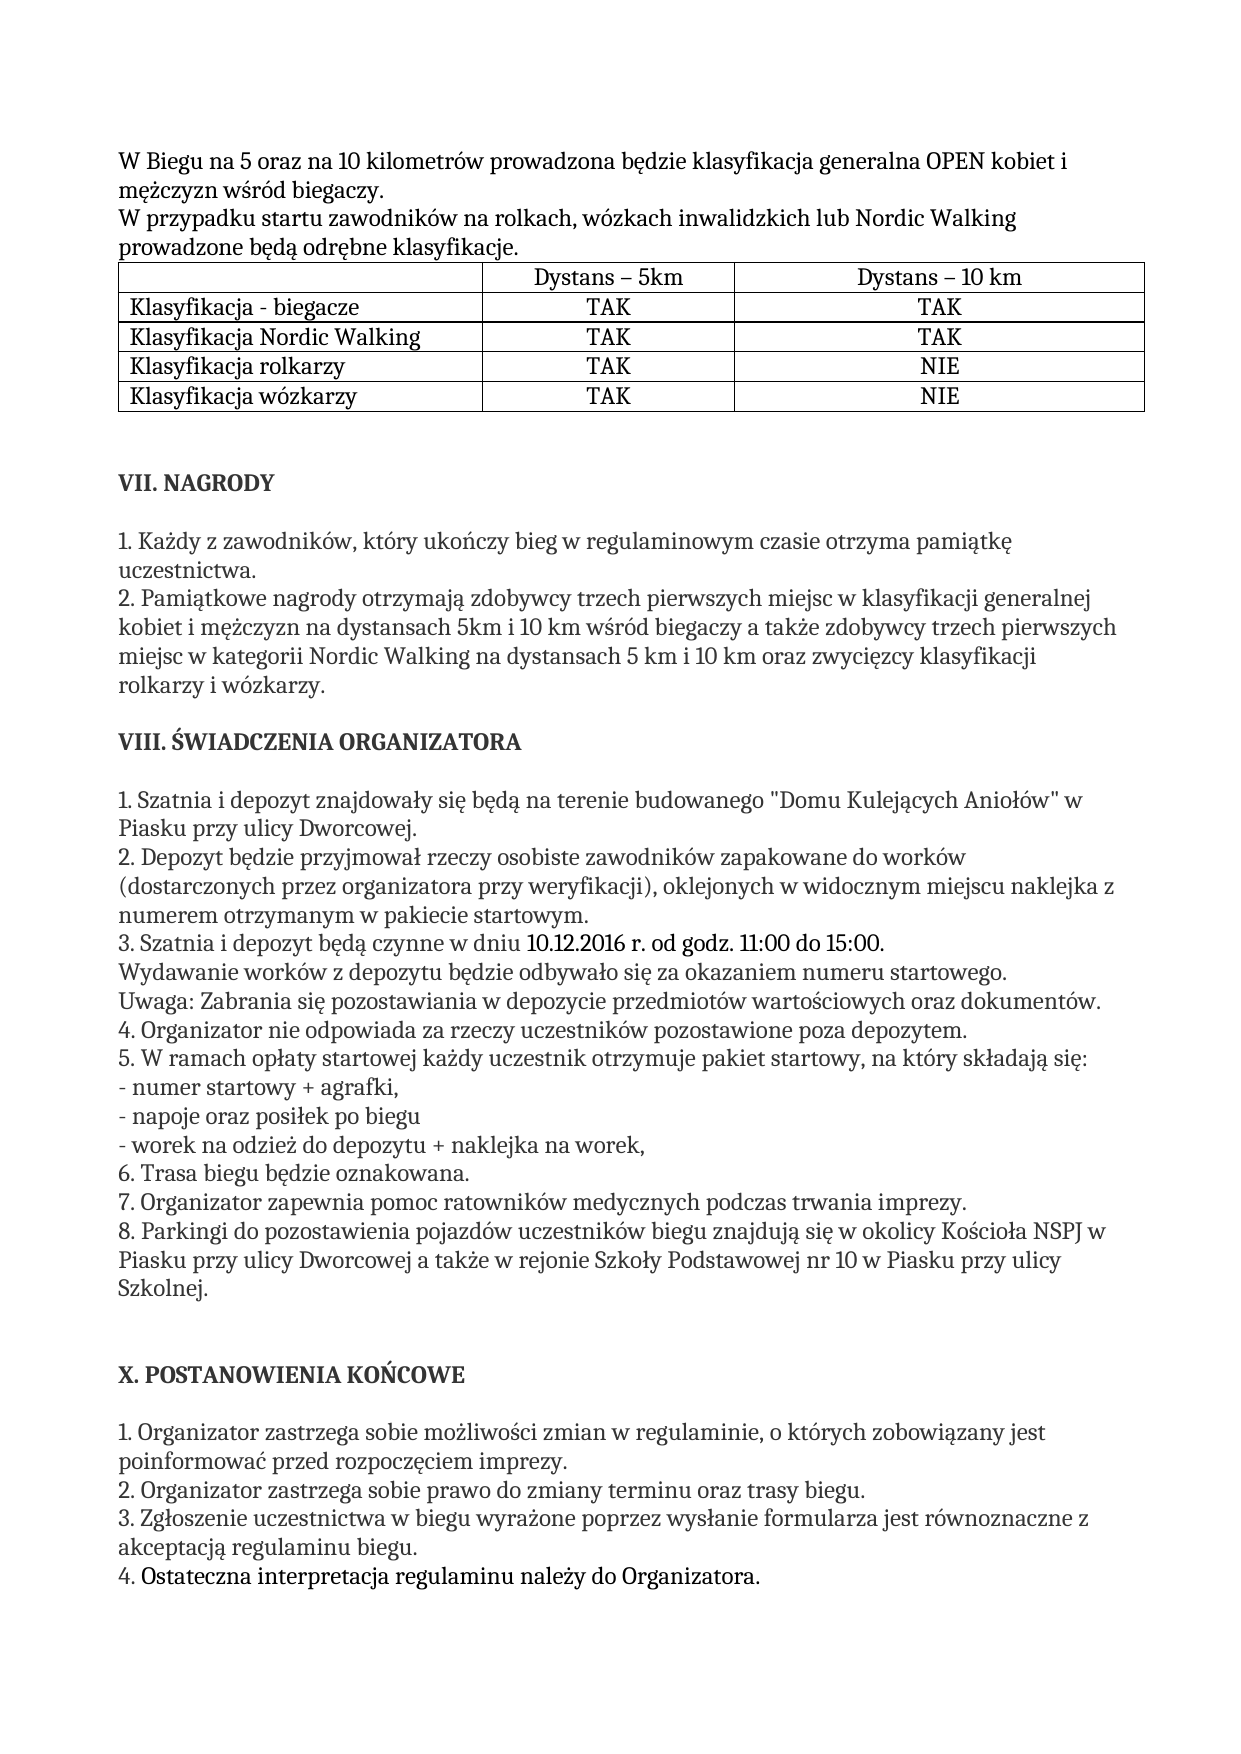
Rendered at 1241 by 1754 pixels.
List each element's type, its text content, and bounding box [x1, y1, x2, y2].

text 6. Trasa biegu będzie oznakowana. [118, 1159, 1122, 1188]
table_header Dystans – 5km [483, 263, 734, 292]
text 1. Organizator zastrzega sobie możliwości zmian w regulaminie, o których zobowiązany jest poinformować przed rozpoczęciem imprezy. [118, 1418, 1122, 1476]
text X. POSTANOWIENIA KOŃCOWE [118, 1361, 1122, 1389]
table_cell TAK [735, 323, 1144, 351]
text 3. Zgłoszenie uczestnictwa w biegu wyrażone poprzez wysłanie formularza jest równoznaczne z akceptacją regulaminu biegu. [118, 1504, 1122, 1562]
text W przypadku startu zawodników na rolkach, wózkach inwalidzkich lub Nordic Walking prowadzone będą odrębne klasyfikacje. [118, 204, 1122, 262]
table_header Dystans – 10 km [735, 263, 1144, 292]
text - worek na odzież do depozytu + naklejka na worek, [118, 1131, 1122, 1159]
table_cell NIE [735, 352, 1144, 381]
text W Biegu na 5 oraz na 10 kilometrów prowadzona będzie klasyfikacja generalna OPEN kobiet i mężczyzn wśród biegaczy. [118, 147, 1122, 204]
table_cell Klasyfikacja - biegacze [119, 293, 482, 321]
text 4. Ostateczna interpretacja regulaminu należy do Organizatora. [118, 1562, 1122, 1591]
text 4. Organizator nie odpowiada za rzeczy uczestników pozostawione poza depozytem. [118, 1016, 1122, 1044]
text - napoje oraz posiłek po biegu [118, 1102, 1122, 1131]
table_cell TAK [483, 382, 734, 411]
table_cell TAK [483, 352, 734, 381]
text Wydawanie worków z depozytu będzie odbywało się za okazaniem numeru startowego. [118, 958, 1122, 987]
table_cell TAK [483, 323, 734, 351]
table_cell Klasyfikacja Nordic Walking [119, 323, 482, 351]
text 2. Pamiątkowe nagrody otrzymają zdobywcy trzech pierwszych miejsc w klasyfikacji generalnej kobiet i mężczyzn na dystansach 5km i 10 km wśród biegaczy a także zdobywcy trzech pierwszych miejsc w kategorii Nordic Walking na dystansach 5 km i 10 km oraz zwycięzcy klasyfikacji rolkarzy i wózkarzy. [118, 584, 1122, 699]
table_cell TAK [735, 293, 1144, 321]
text 8. Parkingi do pozostawienia pojazdów uczestników biegu znajdują się w okolicy Kościoła NSPJ w Piasku przy ulicy Dworcowej a także w rejonie Szkoły Podstawowej nr 10 w Piasku przy ulicy Szkolnej. [118, 1217, 1122, 1303]
text 7. Organizator zapewnia pomoc ratowników medycznych podczas trwania imprezy. [118, 1188, 1122, 1217]
text 3. Szatnia i depozyt będą czynne w dniu 10.12.2016 r. od godz. 11:00 do 15:00. [118, 929, 1122, 958]
text Uwaga: Zabrania się pozostawiania w depozycie przedmiotów wartościowych oraz dokumentów. [118, 987, 1122, 1016]
text VII. NAGRODY [118, 469, 1122, 498]
text 1. Szatnia i depozyt znajdowały się będą na terenie budowanego "Domu Kulejących Aniołów" w Piasku przy ulicy Dworcowej. [118, 786, 1122, 843]
table_header [119, 263, 482, 292]
text VIII. ŚWIADCZENIA ORGANIZATORA [118, 728, 1122, 757]
text 1. Każdy z zawodników, który ukończy bieg w regulaminowym czasie otrzyma pamiątkę uczestnictwa. [118, 527, 1122, 584]
table_cell NIE [735, 382, 1144, 411]
text 5. W ramach opłaty startowej każdy uczestnik otrzymuje pakiet startowy, na który składają się: [118, 1044, 1122, 1073]
table_cell Klasyfikacja wózkarzy [119, 382, 482, 411]
table_cell TAK [483, 293, 734, 321]
text 2. Organizator zastrzega sobie prawo do zmiany terminu oraz trasy biegu. [118, 1476, 1122, 1504]
text 2. Depozyt będzie przyjmował rzeczy osobiste zawodników zapakowane do worków (dostarczonych przez organizatora przy weryfikacji), oklejonych w widocznym miejscu naklejka z numerem otrzymanym w pakiecie startowym. [118, 843, 1122, 929]
text - numer startowy + agrafki, [118, 1073, 1122, 1102]
table_cell Klasyfikacja rolkarzy [119, 352, 482, 381]
